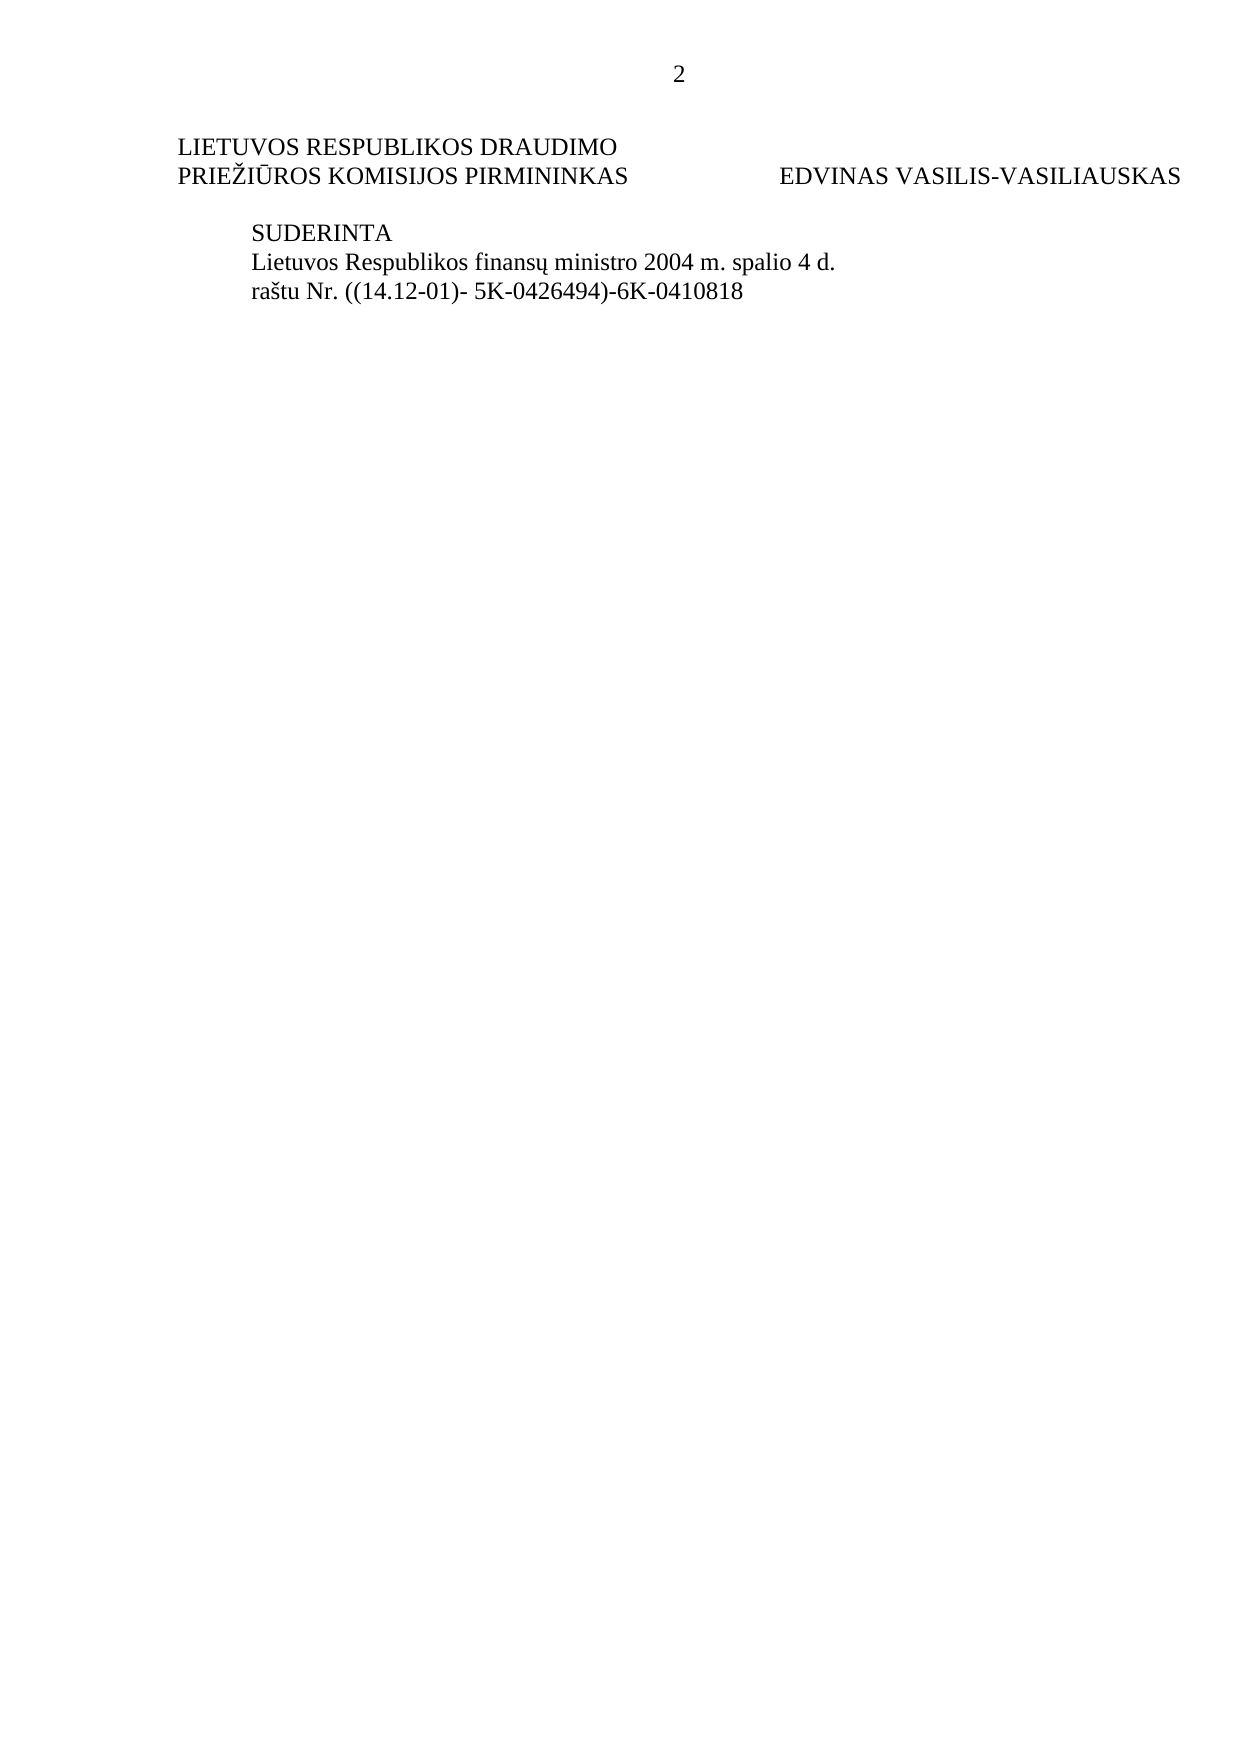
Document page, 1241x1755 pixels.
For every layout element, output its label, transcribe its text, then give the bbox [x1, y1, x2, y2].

text PRIEŽIŪROS KOMISIJOS PIRMININKAS EDVINAS VASILIS-VASILIAUSKAS [177, 161, 1181, 190]
text LIETUVOS RESPUBLIKOS DRAUDIMO [177, 132, 1181, 161]
text Lietuvos Respublikos finansų ministro 2004 m. spalio 4 d. [177, 247, 1181, 276]
text raštu Nr. ((14.12-01)- 5K-0426494)-6K-0410818 [177, 276, 1181, 305]
text SUDERINTA [177, 218, 1181, 247]
